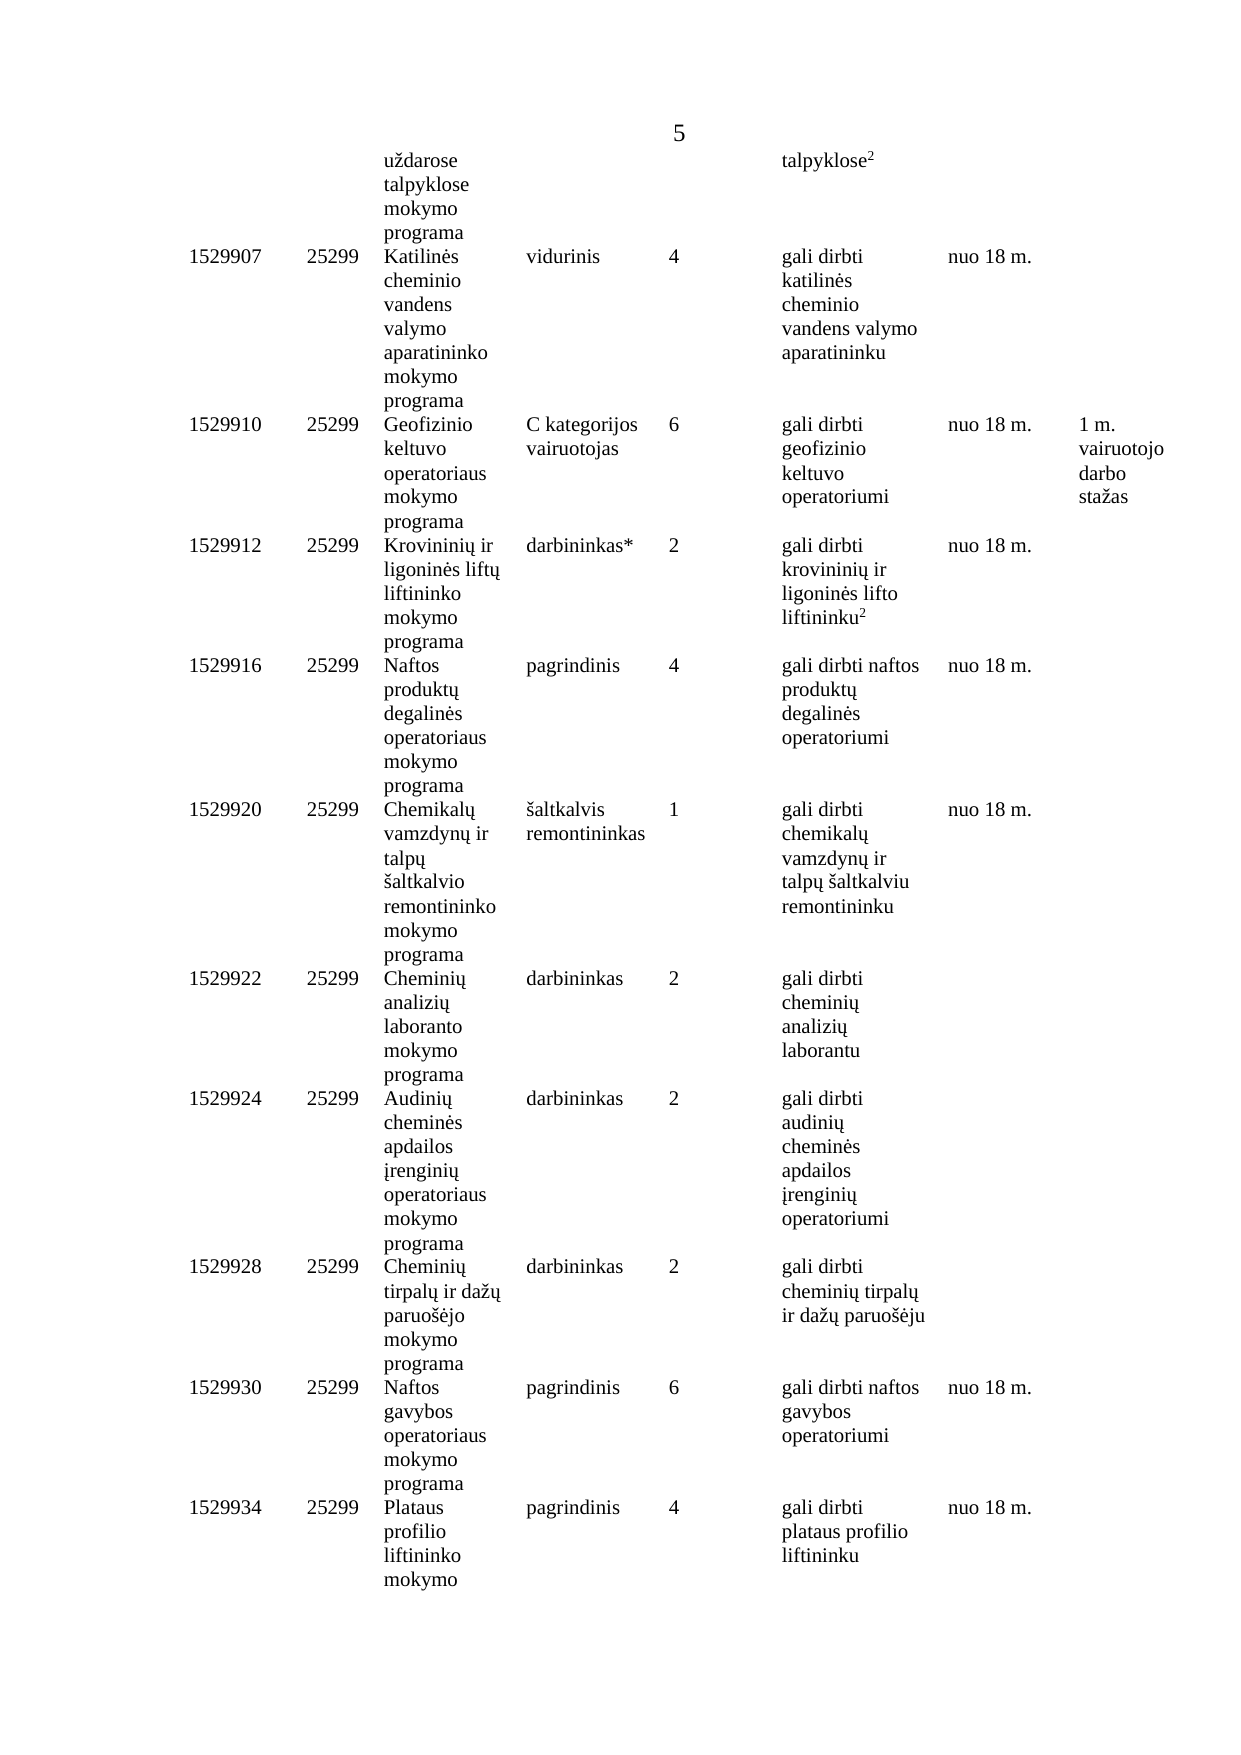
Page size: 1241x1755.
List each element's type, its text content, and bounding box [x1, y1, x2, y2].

table_cell [937, 1086, 1067, 1254]
table_cell Cheminių tirpalų ir dažų paruošėjo mokymo programa [373, 1255, 515, 1375]
table_cell [1067, 1375, 1181, 1495]
table_cell nuo 18 m. [937, 412, 1067, 533]
table_cell [1067, 653, 1181, 797]
table_cell vidurinis [515, 244, 657, 412]
table_cell Plataus profilio liftininko mokymo [373, 1495, 515, 1591]
table_cell [295, 148, 372, 244]
table_cell pagrindinis [515, 1375, 657, 1495]
table_cell 1 m. vairuotojo darbo stažas [1067, 412, 1181, 533]
table_cell [515, 148, 657, 244]
table_cell Audinių cheminės apdailos įrenginių operatoriaus mokymo programa [373, 1086, 515, 1254]
table_cell [1067, 244, 1181, 412]
table_cell gali dirbti katilinės cheminio vandens valymo aparatininku [770, 244, 937, 412]
table_cell gali dirbti naftos gavybos operatoriumi [770, 1375, 937, 1495]
table_cell nuo 18 m. [937, 1375, 1067, 1495]
table_cell Krovininių ir ligoninės liftų liftininko mokymo programa [373, 533, 515, 653]
table_cell 1529924 [177, 1086, 295, 1254]
table_cell [1067, 966, 1181, 1086]
table_cell 1529930 [177, 1375, 295, 1495]
table_cell Katilinės cheminio vandens valymo aparatininko mokymo programa [373, 244, 515, 412]
table_cell 25299 [295, 653, 372, 797]
table_cell [177, 148, 295, 244]
table_cell 1529910 [177, 412, 295, 533]
table_cell 25299 [295, 1375, 372, 1495]
table_cell [1067, 1495, 1181, 1591]
table_cell nuo 18 m. [937, 653, 1067, 797]
table_cell [1067, 533, 1181, 653]
table_cell [937, 148, 1067, 244]
table_cell 25299 [295, 1495, 372, 1591]
table_cell 1529928 [177, 1255, 295, 1375]
table_cell Naftos produktų degalinės operatoriaus mokymo programa [373, 653, 515, 797]
table_cell darbininkas [515, 966, 657, 1086]
table_cell 25299 [295, 533, 372, 653]
table_cell 1 [658, 797, 770, 966]
table_cell gali dirbti cheminių tirpalų ir dažų paruošėju [770, 1255, 937, 1375]
table_cell 2 [658, 966, 770, 1086]
table_cell 25299 [295, 412, 372, 533]
table_cell gali dirbti cheminių analizių laborantu [770, 966, 937, 1086]
table_cell 1529907 [177, 244, 295, 412]
table_cell [937, 1255, 1067, 1375]
table_cell nuo 18 m. [937, 1495, 1067, 1591]
table_cell uždarose talpyklose mokymo programa [373, 148, 515, 244]
table_cell [658, 148, 770, 244]
table_cell 25299 [295, 1086, 372, 1254]
table_cell 2 [658, 1255, 770, 1375]
table_cell 1529934 [177, 1495, 295, 1591]
table_cell [1067, 1255, 1181, 1375]
table_cell Cheminių analizių laboranto mokymo programa [373, 966, 515, 1086]
table_cell [1067, 1086, 1181, 1254]
table_cell 25299 [295, 1255, 372, 1375]
table_cell nuo 18 m. [937, 244, 1067, 412]
table_cell 2 [658, 1086, 770, 1254]
table_cell gali dirbti plataus profilio liftininku [770, 1495, 937, 1591]
table_cell 2 [658, 533, 770, 653]
table_cell [1067, 797, 1181, 966]
table_cell 1529920 [177, 797, 295, 966]
table_cell nuo 18 m. [937, 797, 1067, 966]
table_cell gali dirbti geofizinio keltuvo operatoriumi [770, 412, 937, 533]
table_cell 25299 [295, 244, 372, 412]
table_cell 25299 [295, 797, 372, 966]
table_cell 25299 [295, 966, 372, 1086]
table_cell 1529912 [177, 533, 295, 653]
table_cell gali dirbti naftos produktų degalinės operatoriumi [770, 653, 937, 797]
table_cell darbininkas [515, 1255, 657, 1375]
table_cell pagrindinis [515, 653, 657, 797]
table_cell 4 [658, 244, 770, 412]
table_cell darbininkas* [515, 533, 657, 653]
table_cell 4 [658, 653, 770, 797]
table_cell šaltkalvis remontininkas [515, 797, 657, 966]
table_cell Chemikalų vamzdynų ir talpų šaltkalvio remontininko mokymo programa [373, 797, 515, 966]
table_cell gali dirbti chemikalų vamzdynų ir talpų šaltkalviu remontininku [770, 797, 937, 966]
table_cell darbininkas [515, 1086, 657, 1254]
table_cell gali dirbti krovininių ir ligoninės lifto liftininku2 [770, 533, 937, 653]
table_cell 1529922 [177, 966, 295, 1086]
table_cell pagrindinis [515, 1495, 657, 1591]
table_cell gali dirbti audinių cheminės apdailos įrenginių operatoriumi [770, 1086, 937, 1254]
table_cell talpyklose2 [770, 148, 937, 244]
table_cell 4 [658, 1495, 770, 1591]
table_cell 1529916 [177, 653, 295, 797]
table_cell 6 [658, 1375, 770, 1495]
table_cell [937, 966, 1067, 1086]
table_cell C kategorijos vairuotojas [515, 412, 657, 533]
table_cell Naftos gavybos operatoriaus mokymo programa [373, 1375, 515, 1495]
table_cell nuo 18 m. [937, 533, 1067, 653]
table_cell [1067, 148, 1181, 244]
table_cell Geofizinio keltuvo operatoriaus mokymo programa [373, 412, 515, 533]
table_cell 6 [658, 412, 770, 533]
